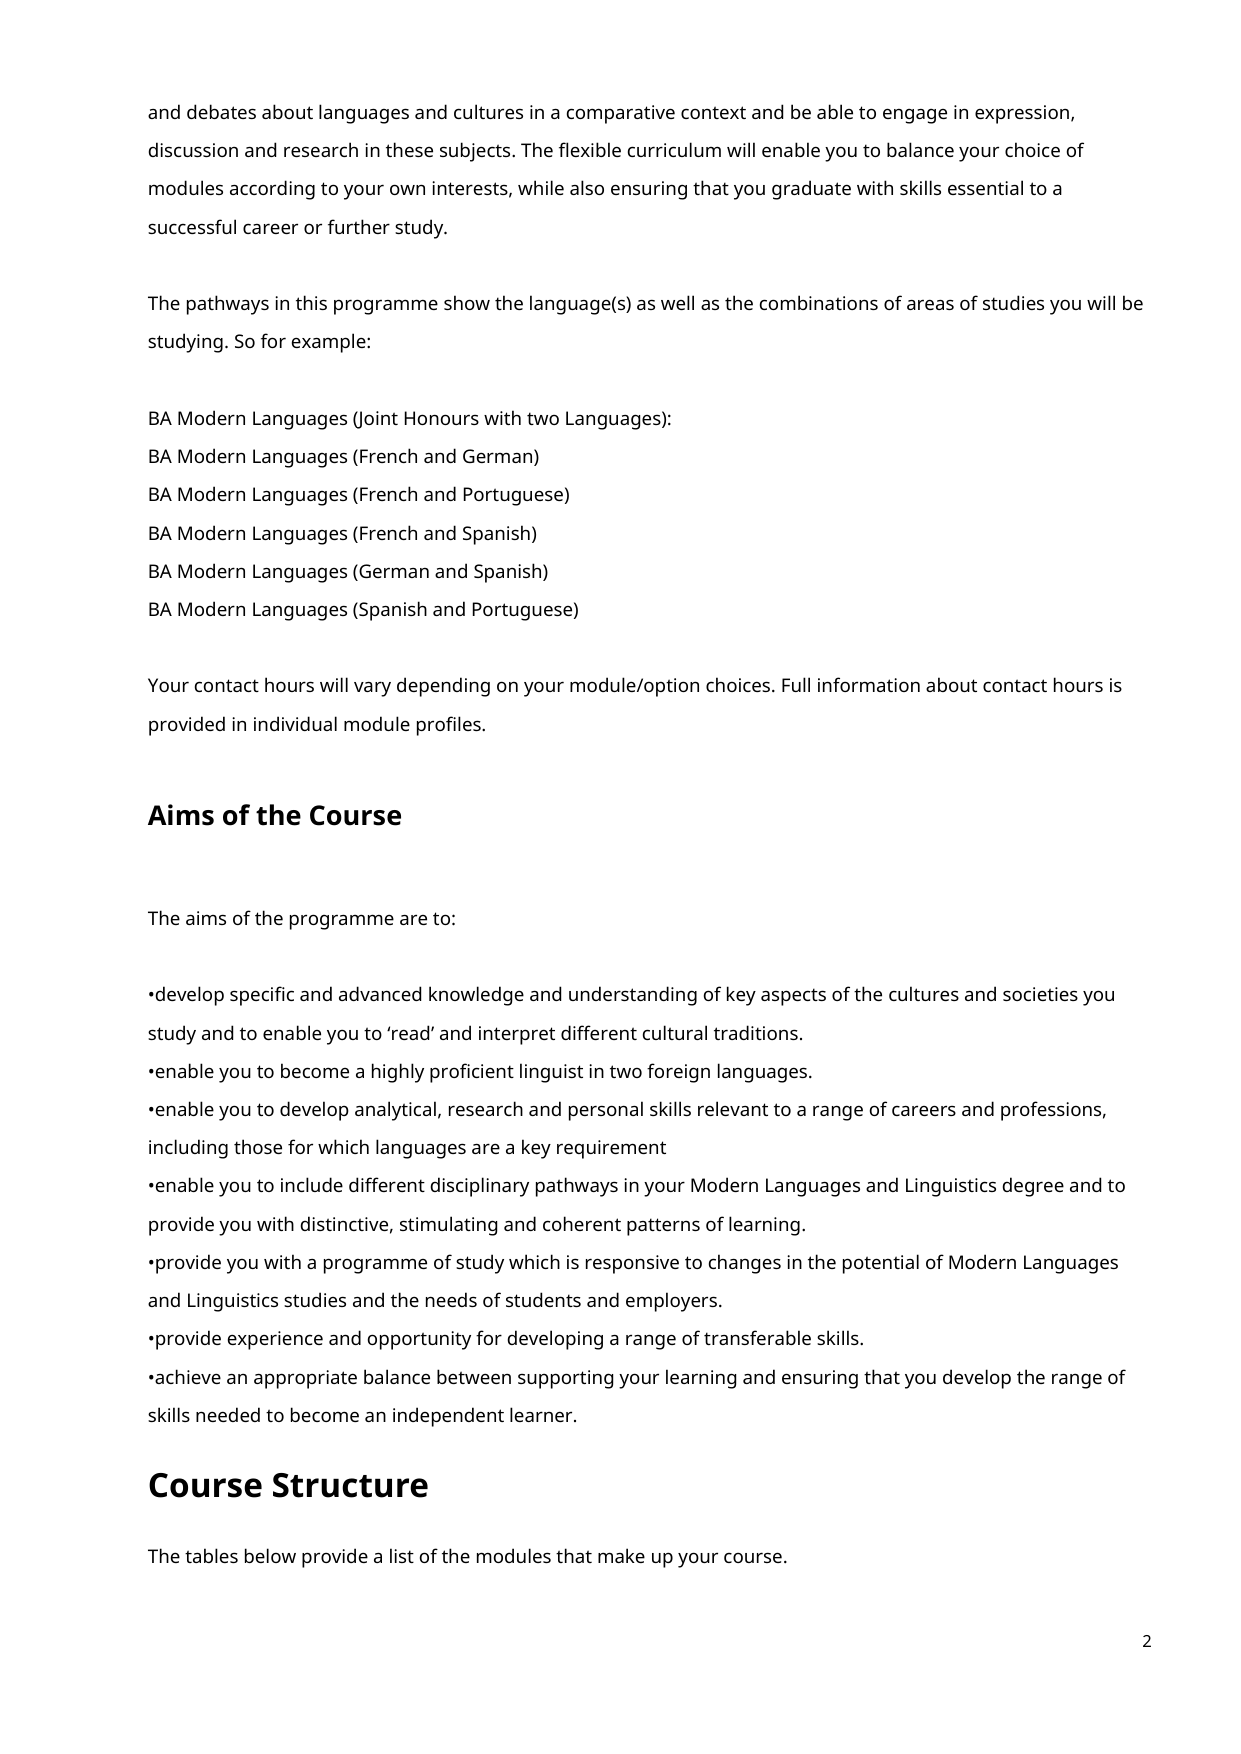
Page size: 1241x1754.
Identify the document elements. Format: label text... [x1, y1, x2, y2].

subtitle Course Structure [148, 1462, 1152, 1508]
text and debates about languages and cultures in a comparative context and be able to engage in expression, discussion and research in these subjects. The flexible curriculum will enable you to balance your choice of modules according to your own interests, while also ensuring that you graduate with skills essential to a successful career or further study. The pathways in this programme show the language(s) as well as the combinations of areas of studies you will be studying. So for example: BA Modern Languages (Joint Honours with two Languages): BA Modern Languages (French and German) BA Modern Languages (French and Portuguese) BA Modern Languages (French and Spanish) BA Modern Languages (German and Spanish) BA Modern Languages (Spanish and Portuguese) Your contact hours will vary depending on your module/option choices. Full information about contact hours is provided in individual module profiles. [148, 99, 1145, 736]
text The aims of the programme are to: •develop specific and advanced knowledge and understanding of key aspects of the cultures and societies you study and to enable you to ‘read’ and interpret different cultural traditions. •enable you to become a highly proficient linguist in two foreign languages. •enable you to develop analytical, research and personal skills relevant to a range of careers and professions, including those for which languages are a key requirement •enable you to include different disciplinary pathways in your Modern Languages and Linguistics degree and to provide you with distinctive, stimulating and coherent patterns of learning. •provide you with a programme of study which is responsive to changes in the potential of Modern Languages and Linguistics studies and the needs of students and employers. •provide experience and opportunity for developing a range of transferable skills. •achieve an appropriate balance between supporting your learning and ensuring that you develop the range of skills needed to become an independent learner. [148, 905, 1152, 1428]
text The tables below provide a list of the modules that make up your course. [148, 1543, 1152, 1568]
subtitle Aims of the Course [148, 796, 1152, 833]
